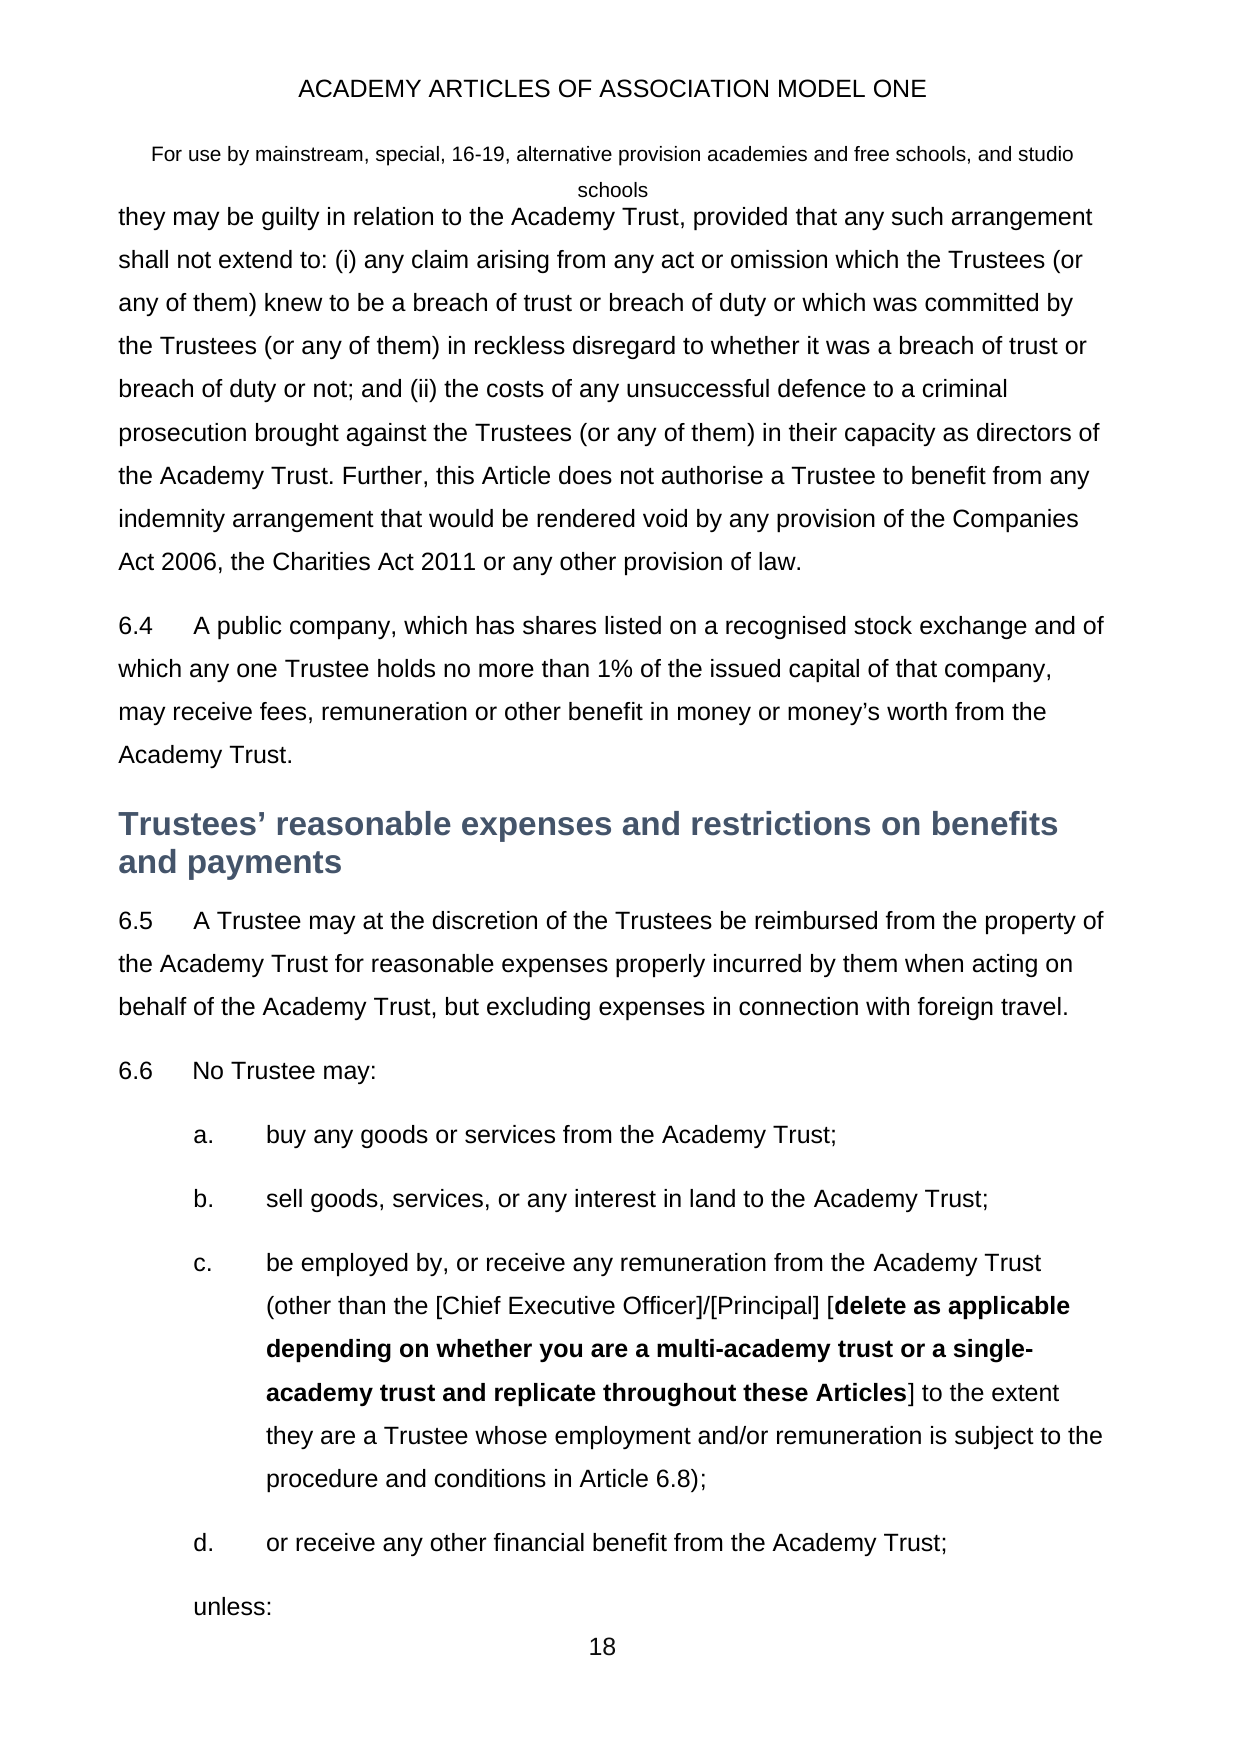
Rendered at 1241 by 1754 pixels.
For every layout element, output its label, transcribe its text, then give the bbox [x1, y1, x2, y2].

list unless: [193, 1592, 1107, 1620]
subtitle Trustees’ reasonable expenses and restrictions on benefits and payments [118, 804, 1107, 881]
list sell goods, services, or any interest in land to the Academy Trust; [193, 1184, 1107, 1213]
list or receive any other financial benefit from the Academy Trust; [193, 1528, 1107, 1556]
list buy any goods or services from the Academy Trust; [193, 1120, 1107, 1149]
text 6.4 A public company, which has shares listed on a recognised stock exchange and of which any one Trustee holds no more than 1% of the issued capital of that company, may receive fees, remuneration or other benefit in money or money’s worth from the Academy Trust. [118, 611, 1107, 769]
list 6.6 No Trustee may: [118, 1056, 1107, 1085]
text 6.5 A Trustee may at the discretion of the Trustees be reimbursed from the property of the Academy Trust for reasonable expenses properly incurred by them when acting on behalf of the Academy Trust, but excluding expenses in connection with foreign travel. [118, 906, 1107, 1021]
list be employed by, or receive any remuneration from the Academy Trust (other than the [Chief Executive Officer]/[Principal] [delete as applicable depending on whether you are a multi-academy trust or a single-academy trust and replicate throughout these Articles] to the extent they are a Trustee whose employment and/or remuneration is subject to the procedure and conditions in Article 6.8); [193, 1248, 1107, 1492]
text they may be guilty in relation to the Academy Trust, provided that any such arrangement shall not extend to: (i) any claim arising from any act or omission which the Trustees (or any of them) knew to be a breach of trust or breach of duty or which was committed by the Trustees (or any of them) in reckless disregard to whether it was a breach of trust or breach of duty or not; and (ii) the costs of any unsuccessful defence to a criminal prosecution brought against the Trustees (or any of them) in their capacity as directors of the Academy Trust. Further, this Article does not authorise a Trustee to benefit from any indemnity arrangement that would be rendered void by any provision of the Companies Act 2006, the Charities Act 2011 or any other provision of law. [118, 202, 1107, 576]
